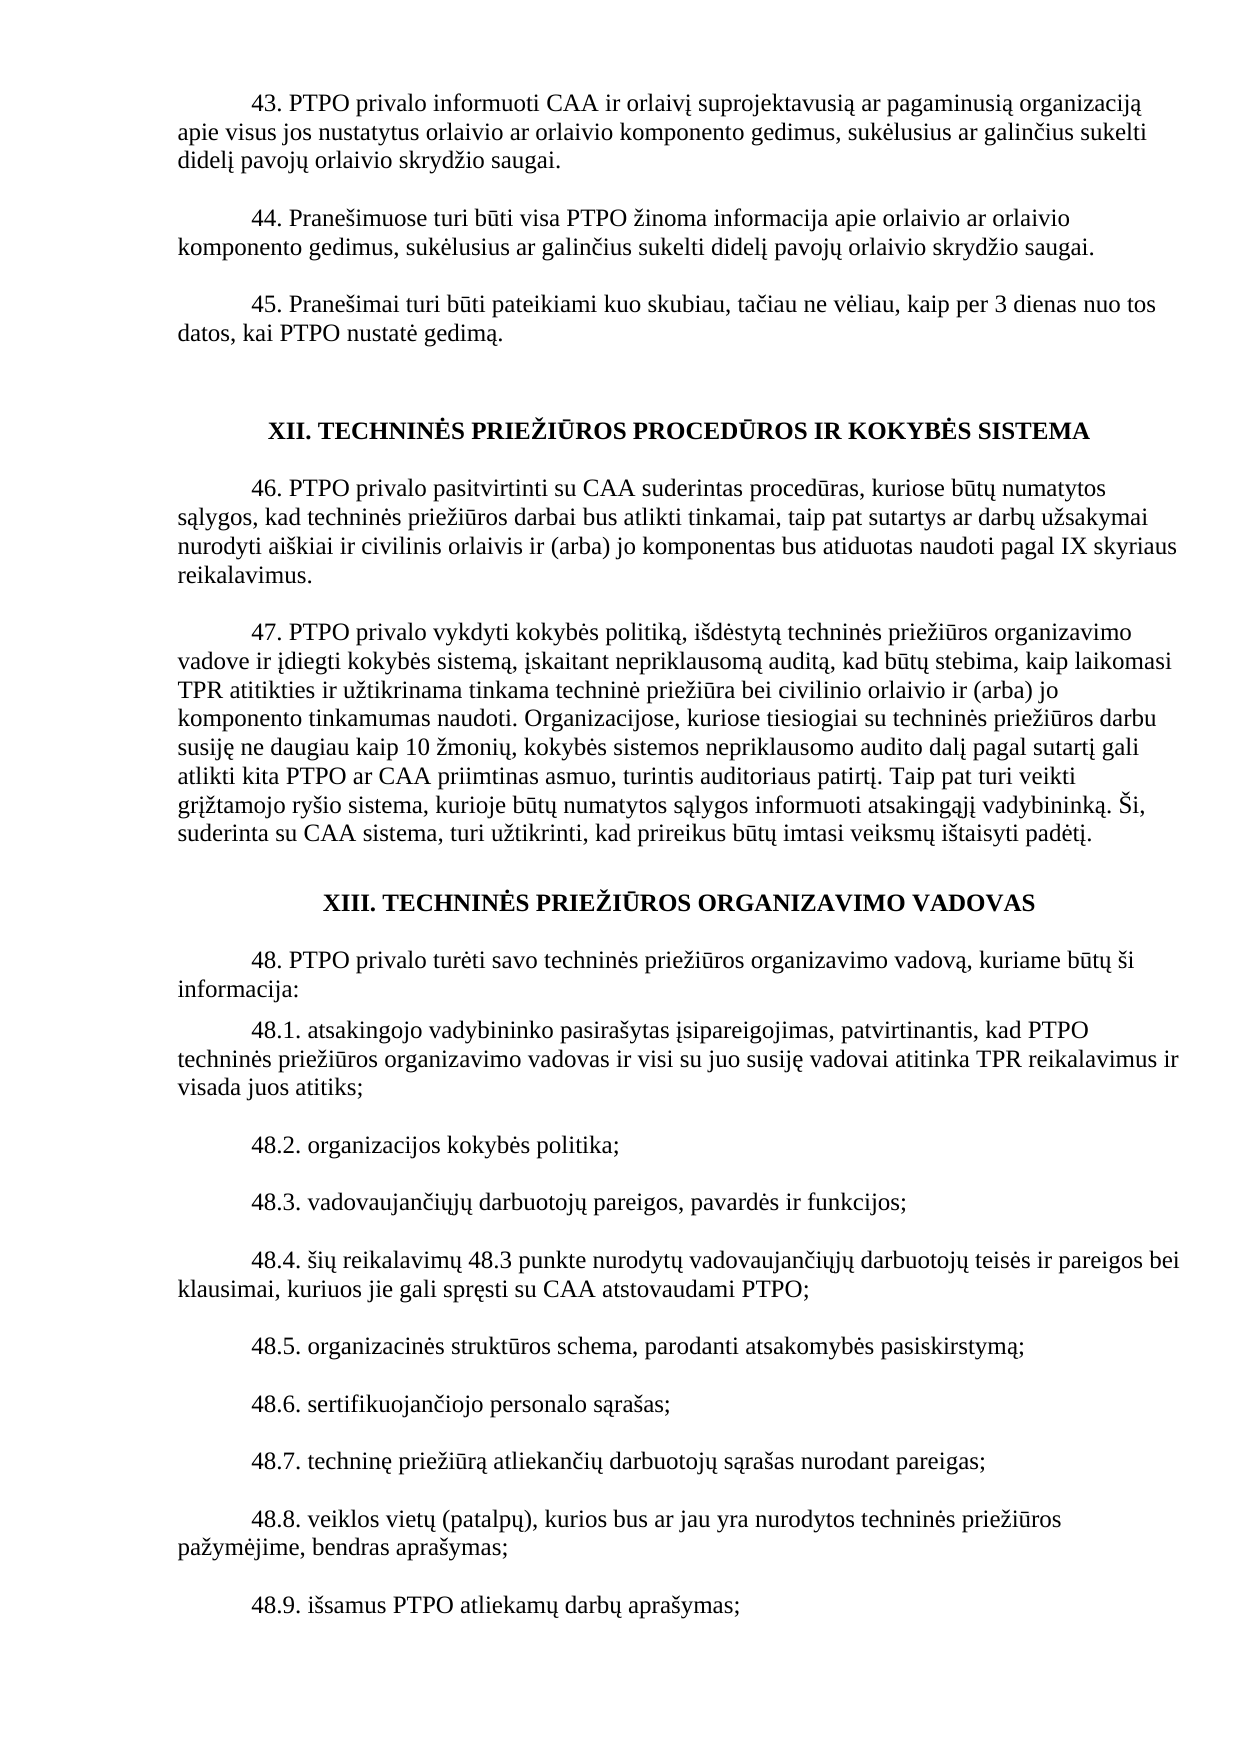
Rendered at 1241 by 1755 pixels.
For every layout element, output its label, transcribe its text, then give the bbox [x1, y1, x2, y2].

text 47. PTPO privalo vykdyti kokybės politiką, išdėstytą techninės priežiūros organizavimo vadove ir įdiegti kokybės sistemą, įskaitant nepriklausomą auditą, kad būtų stebima, kaip laikomasi TPR atitikties ir užtikrinama tinkama techninė priežiūra bei civilinio orlaivio ir (arba) jo komponento tinkamumas naudoti. Organizacijose, kuriose tiesiogiai su techninės priežiūros darbu susiję ne daugiau kaip 10 žmonių, kokybės sistemos nepriklausomo audito dalį pagal sutartį gali atlikti kita PTPO ar CAA priimtinas asmuo, turintis auditoriaus patirtį. Taip pat turi veikti grįžtamojo ryšio sistema, kurioje būtų numatytos sąlygos informuoti atsakingąjį vadybininką. Ši, suderinta su CAA sistema, turi užtikrinti, kad prireikus būtų imtasi veiksmų ištaisyti padėtį. [177, 617, 1181, 847]
text 48. PTPO privalo turėti savo techninės priežiūros organizavimo vadovą, kuriame būtų ši informacija: [177, 946, 1181, 1003]
text 48.4. šių reikalavimų 48.3 punkte nurodytų vadovaujančiųjų darbuotojų teisės ir pareigos bei klausimai, kuriuos jie gali spręsti su CAA atstovaudami PTPO; [177, 1245, 1181, 1302]
text 48.8. veiklos vietų (patalpų), kurios bus ar jau yra nurodytos techninės priežiūros pažymėjime, bendras aprašymas; [177, 1504, 1181, 1561]
text 48.9. išsamus PTPO atliekamų darbų aprašymas; [177, 1590, 1181, 1619]
text 48.3. vadovaujančiųjų darbuotojų pareigos, pavardės ir funkcijos; [177, 1187, 1181, 1216]
text 48.2. organizacijos kokybės politika; [177, 1130, 1181, 1159]
text 44. Pranešimuose turi būti visa PTPO žinoma informacija apie orlaivio ar orlaivio komponento gedimus, sukėlusius ar galinčius sukelti didelį pavojų orlaivio skrydžio saugai. [177, 203, 1181, 260]
text XIII. Techninės priežiūros organizavimo vadovas [177, 888, 1181, 917]
text 48.1. atsakingojo vadybininko pasirašytas įsipareigojimas, patvirtinantis, kad PTPO techninės priežiūros organizavimo vadovas ir visi su juo susiję vadovai atitinka TPR reikalavimus ir visada juos atitiks; [177, 1015, 1181, 1101]
text 46. PTPO privalo pasitvirtinti su CAA suderintas procedūras, kuriose būtų numatytos sąlygos, kad techninės priežiūros darbai bus atlikti tinkamai, taip pat sutartys ar darbų užsakymai nurodyti aiškiai ir civilinis orlaivis ir (arba) jo komponentas bus atiduotas naudoti pagal IX skyriaus reikalavimus. [177, 473, 1181, 588]
text XII. Techninės priežiūros procedūros ir kokybės sistema [177, 416, 1181, 445]
text 48.5. organizacinės struktūros schema, parodanti atsakomybės pasiskirstymą; [177, 1331, 1181, 1360]
text 45. Pranešimai turi būti pateikiami kuo skubiau, tačiau ne vėliau, kaip per 3 dienas nuo tos datos, kai PTPO nustatė gedimą. [177, 289, 1181, 347]
text 43. PTPO privalo informuoti CAA ir orlaivį suprojektavusią ar pagaminusią organizaciją apie visus jos nustatytus orlaivio ar orlaivio komponento gedimus, sukėlusius ar galinčius sukelti didelį pavojų orlaivio skrydžio saugai. [177, 88, 1181, 174]
text 48.6. sertifikuojančiojo personalo sąrašas; [177, 1389, 1181, 1417]
text 48.7. techninę priežiūrą atliekančių darbuotojų sąrašas nurodant pareigas; [177, 1446, 1181, 1475]
